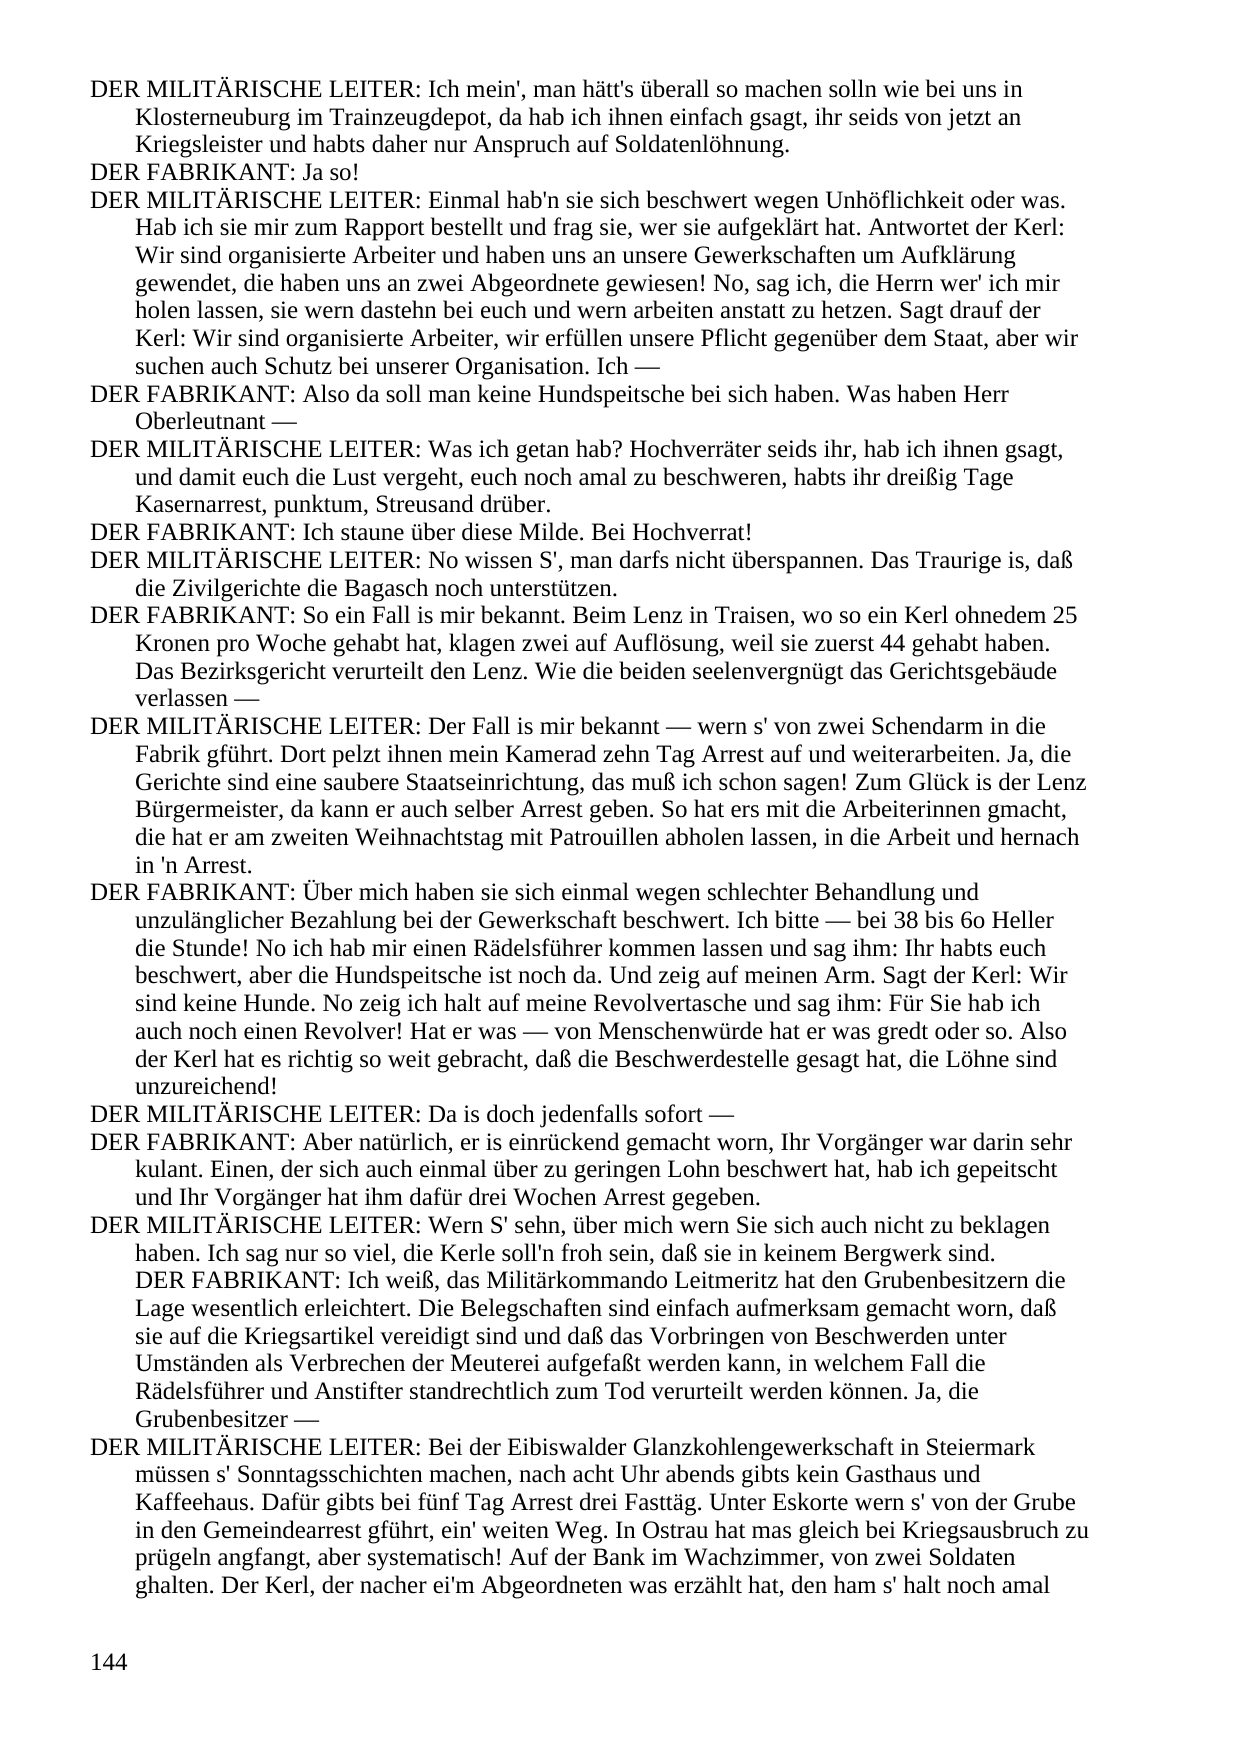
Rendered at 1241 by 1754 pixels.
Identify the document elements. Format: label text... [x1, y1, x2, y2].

text DER FABRIKANT: Aber natürlich, er is einrückend gemacht worn, Ihr Vorgänger war darin sehr kulant. Einen, der sich auch einmal über zu geringen Lohn beschwert hat, hab ich gepeitscht und Ihr Vorgänger hat ihm dafür drei Wochen Arrest gegeben. [90, 1128, 1091, 1211]
text DER FABRIKANT: Ich staune über diese Milde. Bei Hochverrat! [90, 518, 1091, 546]
text DER MILITÄRISCHE LEITER: Was ich getan hab? Hochverräter seids ihr, hab ich ihnen gsagt, und damit euch die Lust vergeht, euch noch amal zu beschweren, habts ihr dreißig Tage Kasernarrest, punktum, Streusand drüber. [90, 435, 1091, 518]
text DER MILITÄRISCHE LEITER: Einmal hab'n sie sich beschwert wegen Unhöflichkeit oder was. Hab ich sie mir zum Rapport bestellt und frag sie, wer sie aufgeklärt hat. Antwortet der Kerl: Wir sind organisierte Arbeiter und haben uns an unsere Gewerkschaften um Aufklärung gewendet, die haben uns an zwei Abgeordnete gewiesen! No, sag ich, die Herrn wer' ich mir holen lassen, sie wern dastehn bei euch und wern arbeiten anstatt zu hetzen. Sagt drauf der Kerl: Wir sind organisierte Arbeiter, wir erfüllen unsere Pflicht gegenüber dem Staat, aber wir suchen auch Schutz bei unserer Organisation. Ich — [90, 186, 1091, 380]
text DER MILITÄRISCHE LEITER: Ich mein', man hätt's überall so machen solln wie bei uns in Klosterneuburg im Trainzeugdepot, da hab ich ihnen einfach gsagt, ihr seids von jetzt an Kriegsleister und habts daher nur Anspruch auf Soldatenlöhnung. [90, 75, 1091, 158]
text DER MILITÄRISCHE LEITER: Wern S' sehn, über mich wern Sie sich auch nicht zu beklagen haben. Ich sag nur so viel, die Kerle soll'n froh sein, daß sie in keinem Bergwerk sind. DER FABRIKANT: Ich weiß, das Militärkommando Leitmeritz hat den Grubenbesitzern die Lage wesentlich erleichtert. Die Belegschaften sind einfach aufmerksam gemacht worn, daß sie auf die Kriegsartikel vereidigt sind und daß das Vorbringen von Beschwerden unter Umständen als Verbrechen der Meuterei aufgefaßt werden kann, in welchem Fall die Rädelsführer und Anstifter standrechtlich zum Tod verurteilt werden können. Ja, die Grubenbesitzer — [90, 1211, 1091, 1433]
text DER FABRIKANT: Ja so! [90, 158, 1091, 186]
text DER FABRIKANT: So ein Fall is mir bekannt. Beim Lenz in Traisen, wo so ein Kerl ohnedem 25 Kronen pro Woche gehabt hat, klagen zwei auf Auflösung, weil sie zuerst 44 gehabt haben. Das Bezirksgericht verurteilt den Lenz. Wie die beiden seelenvergnügt das Gerichtsgebäude verlassen — [90, 601, 1091, 712]
text DER MILITÄRISCHE LEITER: Da is doch jedenfalls sofort — [90, 1100, 1091, 1128]
text DER FABRIKANT: Über mich haben sie sich einmal wegen schlechter Behandlung und unzulänglicher Bezahlung bei der Gewerkschaft beschwert. Ich bitte — bei 38 bis 6o Heller die Stunde! No ich hab mir einen Rädelsführer kommen lassen und sag ihm: Ihr habts euch beschwert, aber die Hundspeitsche ist noch da. Und zeig auf meinen Arm. Sagt der Kerl: Wir sind keine Hunde. No zeig ich halt auf meine Revolvertasche und sag ihm: Für Sie hab ich auch noch einen Revolver! Hat er was — von Menschenwürde hat er was gredt oder so. Also der Kerl hat es richtig so weit gebracht, daß die Beschwerdestelle gesagt hat, die Löhne sind unzureichend! [90, 878, 1091, 1100]
text DER MILITÄRISCHE LEITER: No wissen S', man darfs nicht überspannen. Das Traurige is, daß die Zivilgerichte die Bagasch noch unterstützen. [90, 546, 1091, 601]
text DER MILITÄRISCHE LEITER: Bei der Eibiswalder Glanzkohlengewerkschaft in Steiermark müssen s' Sonntagsschichten machen, nach acht Uhr abends gibts kein Gasthaus und Kaffeehaus. Dafür gibts bei fünf Tag Arrest drei Fasttäg. Unter Eskorte wern s' von der Grube in den Gemeindearrest gführt, ein' weiten Weg. In Ostrau hat mas gleich bei Kriegsausbruch zu prügeln angfangt, aber systematisch! Auf der Bank im Wachzimmer, von zwei Soldaten ghalten. Der Kerl, der nacher ei'm Abgeordneten was erzählt hat, den ham s' halt noch amal [90, 1433, 1091, 1599]
text DER MILITÄRISCHE LEITER: Der Fall is mir bekannt — wern s' von zwei Schendarm in die Fabrik gführt. Dort pelzt ihnen mein Kamerad zehn Tag Arrest auf und weiterarbeiten. Ja, die Gerichte sind eine saubere Staatseinrichtung, das muß ich schon sagen! Zum Glück is der Lenz Bürgermeister, da kann er auch selber Arrest geben. So hat ers mit die Arbeiterinnen gmacht, die hat er am zweiten Weihnachtstag mit Patrouillen abholen lassen, in die Arbeit und hernach in 'n Arrest. [90, 712, 1091, 878]
text DER FABRIKANT: Also da soll man keine Hundspeitsche bei sich haben. Was haben Herr Oberleutnant — [90, 380, 1091, 435]
